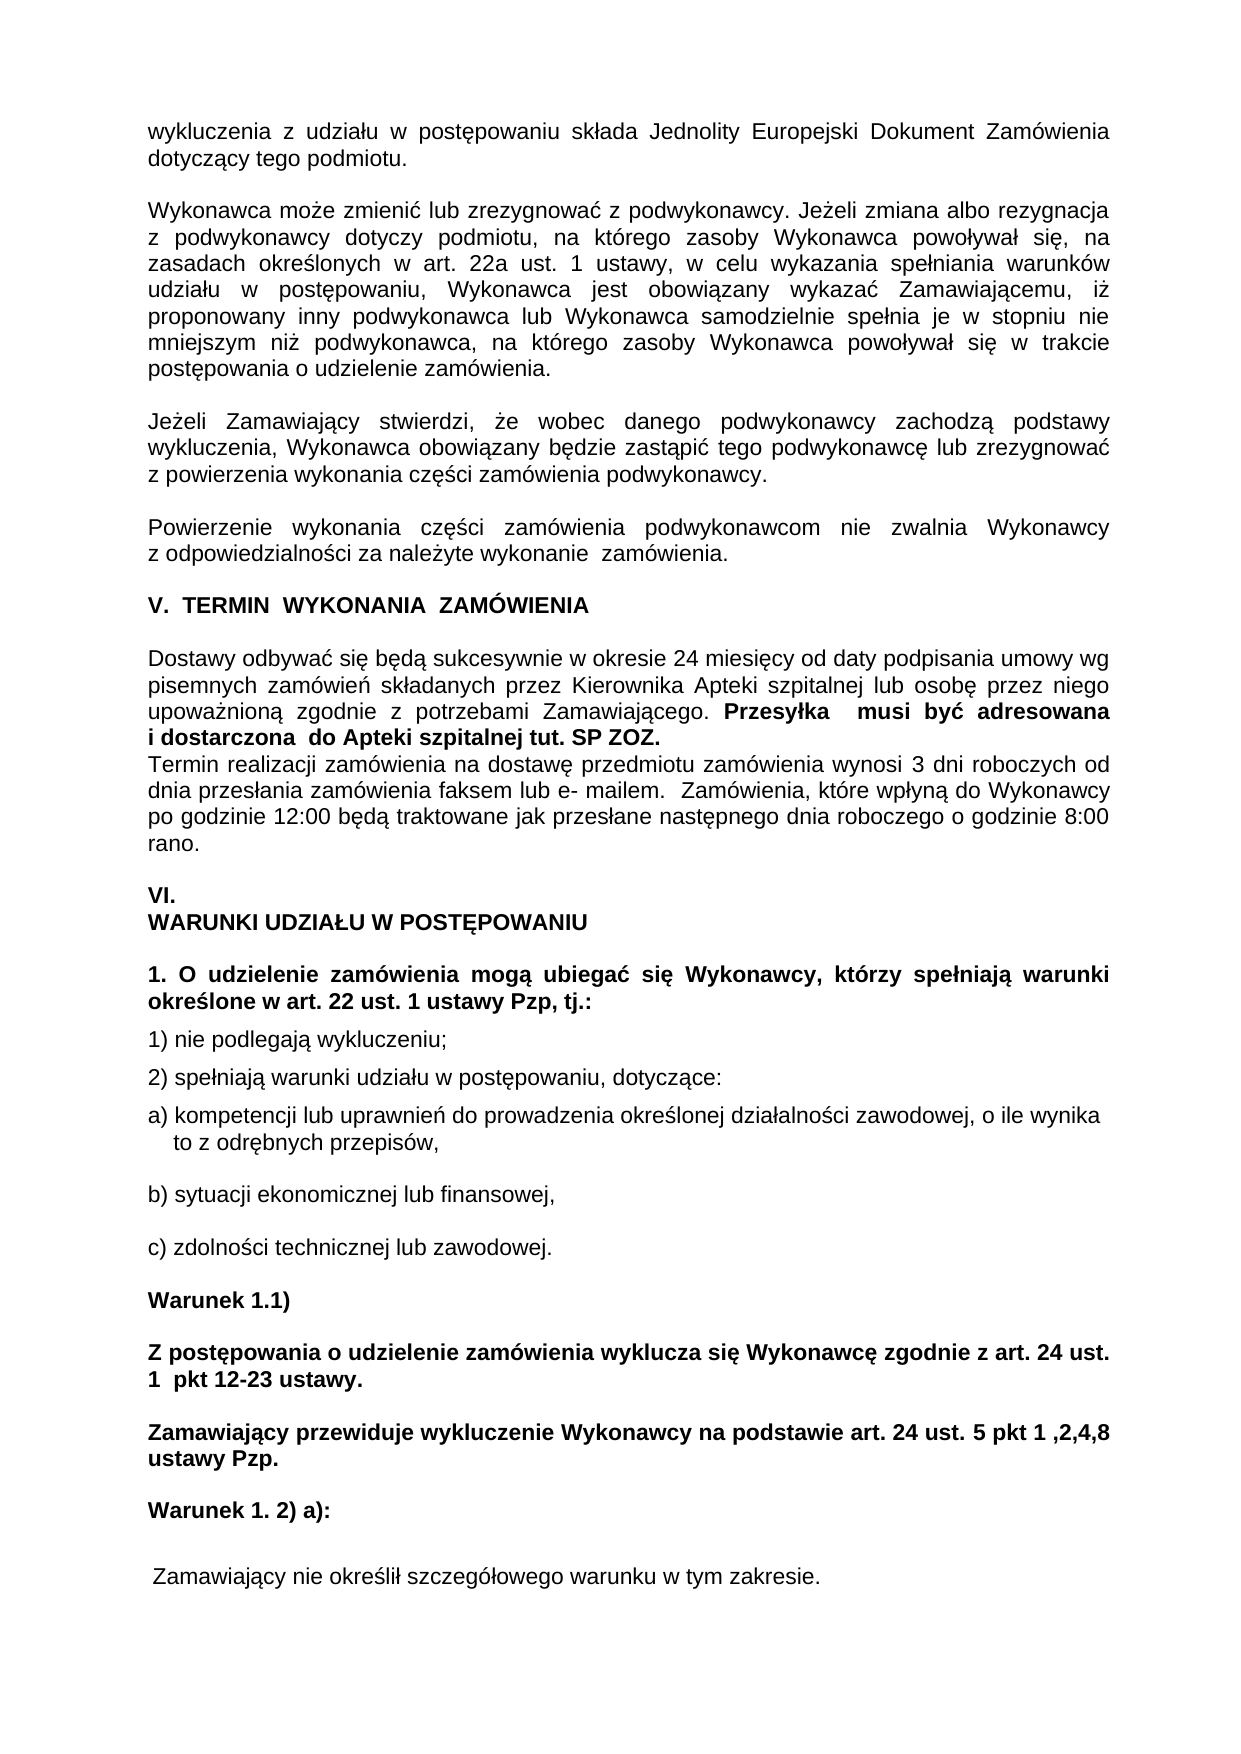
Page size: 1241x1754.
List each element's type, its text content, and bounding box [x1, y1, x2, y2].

title Wykonawca może zmienić lub zrezygnować z podwykonawcy. Jeżeli zmiana albo rezygnacja z podwykonawcy dotyczy podmiotu, na którego zasoby Wykonawca powoływał się, na zasadach określonych w art. 22a ust. 1 ustawy, w celu wykazania spełniania warunków udziału w postępowaniu, Wykonawca jest obowiązany wykazać Zamawiającemu, iż proponowany inny podwykonawca lub Wykonawca samodzielnie spełnia je w stopniu nie mniejszym niż podwykonawca, na którego zasoby Wykonawca powoływał się w trakcie postępowania o udzielenie zamówienia. [148, 197, 1110, 382]
text Zamawiający nie określił szczegółowego warunku w tym zakresie. [89, 1563, 1110, 1589]
text 2) spełniają warunki udziału w postępowaniu, dotyczące: [148, 1064, 1110, 1090]
text Dostawy odbywać się będą sukcesywnie w okresie 24 miesięcy od daty podpisania umowy wg pisemnych zamówień składanych przez Kierownika Apteki szpitalnej lub osobę przez niego upoważnioną zgodnie z potrzebami Zamawiającego. Przesyłka musi być adresowana i dostarczona do Apteki szpitalnej tut. SP ZOZ. [148, 645, 1110, 751]
text Warunek 1. 2) a): [148, 1497, 1110, 1524]
text b) sytuacji ekonomicznej lub finansowej, [148, 1181, 1110, 1208]
text WARUNKI UDZIAŁU W POSTĘPOWANIU [148, 909, 1110, 935]
text Zamawiający przewiduje wykluczenie Wykonawcy na podstawie art. 24 ust. 5 pkt 1 ,2,4,8 ustawy Pzp. [148, 1418, 1110, 1471]
text Z postępowania o udzielenie zamówienia wyklucza się Wykonawcę zgodnie z art. 24 ust. 1 pkt 12-23 ustawy. [148, 1339, 1110, 1392]
text 1) nie podlegają wykluczeniu; [148, 1026, 1110, 1052]
text a) kompetencji lub uprawnień do prowadzenia określonej działalności zawodowej, o ile wynika [148, 1102, 1110, 1128]
title Powierzenie wykonania części zamówienia podwykonawcom nie zwalnia Wykonawcy z odpowiedzialności za należyte wykonanie zamówienia. [148, 513, 1110, 566]
text V. TERMIN WYKONANIA ZAMÓWIENIA [148, 592, 1110, 619]
text VI. [148, 882, 1110, 909]
text Termin realizacji zamówienia na dostawę przedmiotu zamówienia wynosi 3 dni roboczych od dnia przesłania zamówienia faksem lub e- mailem. Zamówienia, które wpłyną do Wykonawcy po godzinie 12:00 będą traktowane jak przesłane następnego dnia roboczego o godzinie 8:00 rano. [148, 751, 1110, 856]
text Warunek 1.1) [148, 1287, 1110, 1313]
text 1. O udzielenie zamówienia mogą ubiegać się Wykonawcy, którzy spełniają warunki określone w art. 22 ust. 1 ustawy Pzp, tj.: [148, 961, 1110, 1014]
text wykluczenia z udziału w postępowaniu składa Jednolity Europejski Dokument Zamówienia dotyczący tego podmiotu. [148, 118, 1110, 171]
list c) zdolności technicznej lub zawodowej. [148, 1234, 1110, 1260]
text to z odrębnych przepisów, [148, 1128, 1110, 1155]
title Jeżeli Zamawiający stwierdzi, że wobec danego podwykonawcy zachodzą podstawy wykluczenia, Wykonawca obowiązany będzie zastąpić tego podwykonawcę lub zrezygnować z powierzenia wykonania części zamówienia podwykonawcy. [148, 408, 1110, 487]
